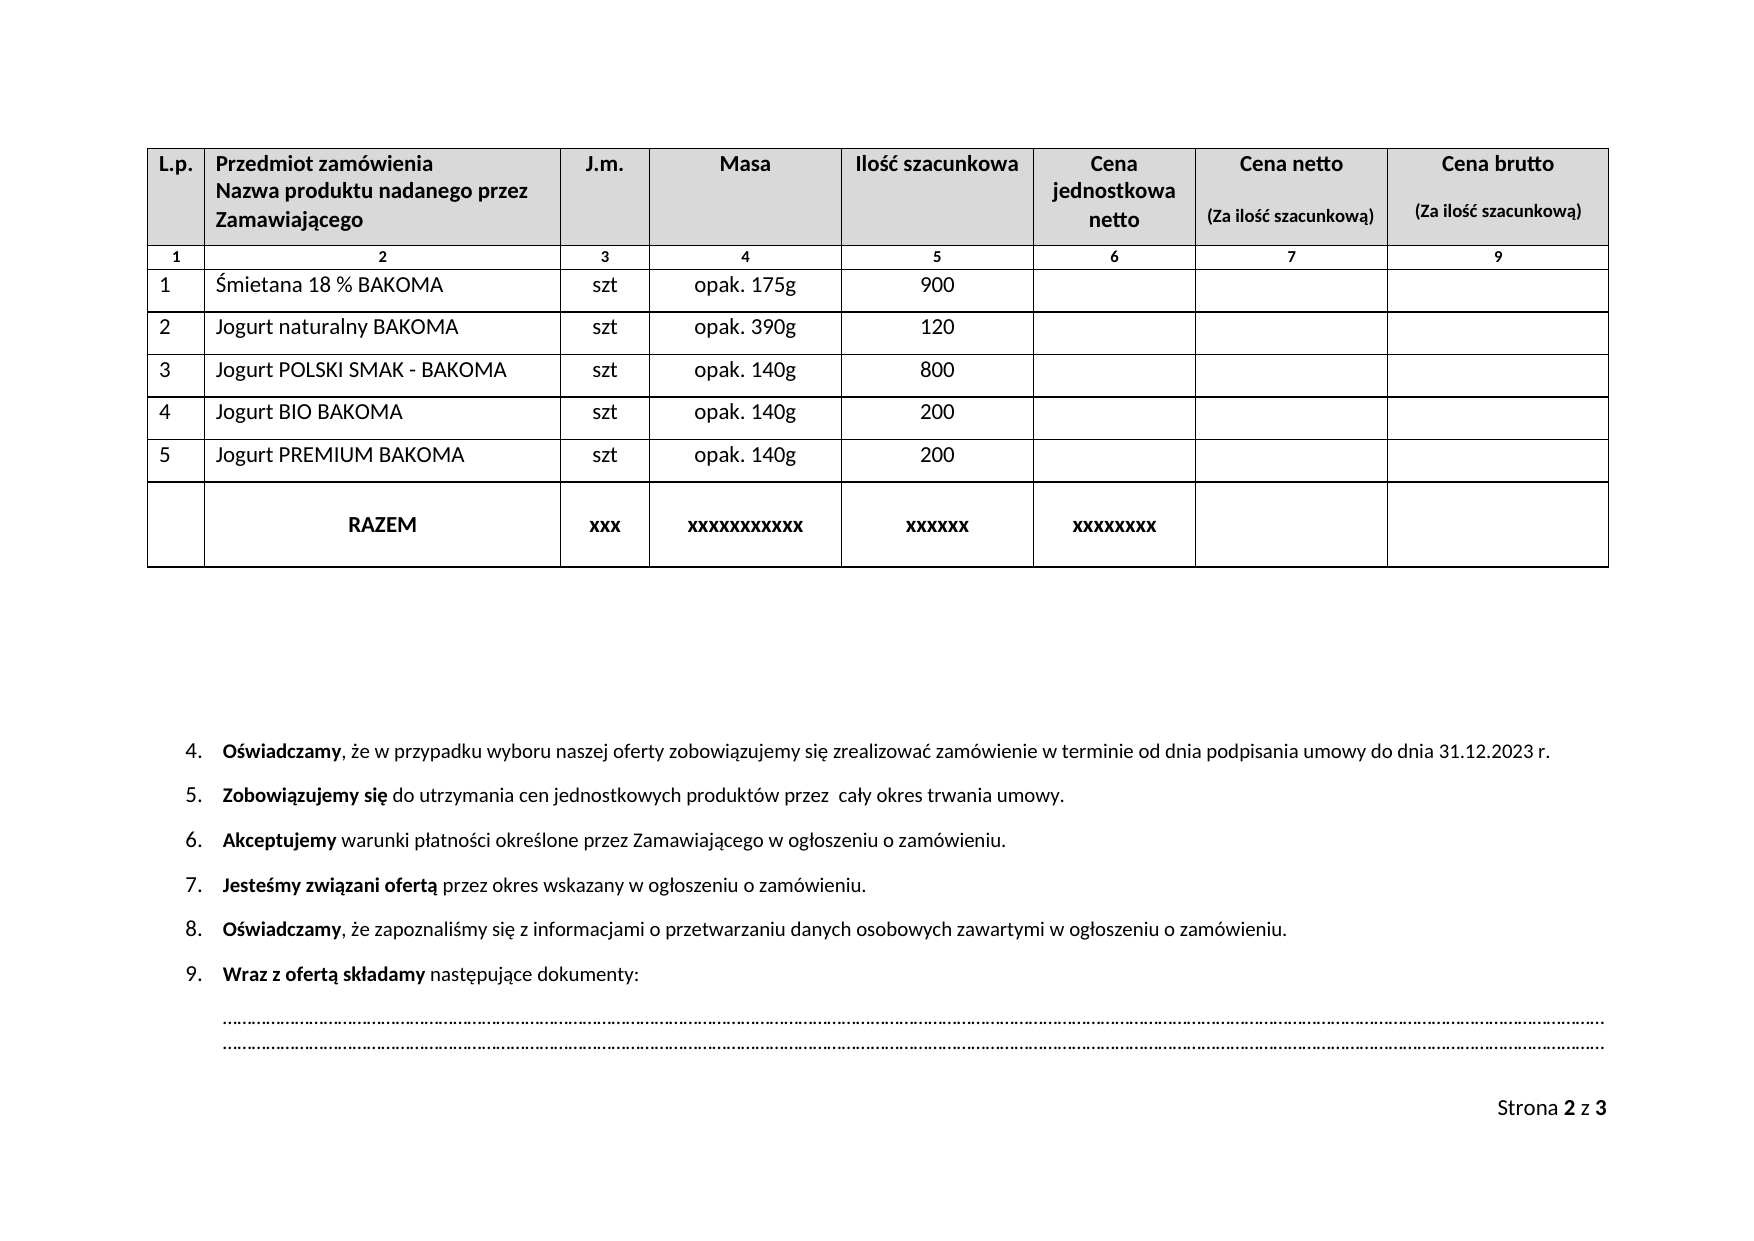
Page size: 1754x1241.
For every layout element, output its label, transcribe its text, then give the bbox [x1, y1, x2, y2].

list Oświadczamy, że w przypadku wyboru naszej oferty zobowiązujemy się zrealizować zamówienie w terminie od dnia podpisania umowy do dnia 31.12.2023 r. [185, 736, 1606, 764]
list Oświadczamy, że zapoznaliśmy się z informacjami o przetwarzaniu danych osobowych zawartymi w ogłoszeniu o zamówieniu. [185, 914, 1606, 943]
table_cell 1 [148, 270, 204, 311]
table_header Cena brutto (Za ilość szacunkową) [1388, 149, 1608, 245]
list ……………………………………………………………………………………………………………………………………………………………………………………………………………………………………………………………………………………………………………………………………………………………………………………………………………………………………………………………………………………………………………………………… [223, 1004, 1606, 1055]
table_cell 5 [148, 440, 204, 481]
table_cell 800 [842, 355, 1033, 396]
table_cell 6 [1034, 246, 1195, 269]
table_header L.p. [148, 149, 204, 245]
table_cell szt [561, 270, 649, 311]
list Wraz z ofertą składamy następujące dokumenty: [185, 959, 1606, 987]
table_cell [1388, 483, 1608, 566]
list Zobowiązujemy się do utrzymania cen jednostkowych produktów przez cały okres trwania umowy. [185, 781, 1606, 808]
table_cell [1388, 270, 1608, 311]
table_cell 9 [1388, 246, 1608, 269]
table_cell [1388, 398, 1608, 439]
table_header J.m. [561, 149, 649, 245]
table_cell [1388, 355, 1608, 396]
table_cell 2 [205, 246, 560, 269]
table_cell [1034, 398, 1195, 439]
table_cell opak. 140g [650, 398, 841, 439]
table_cell [1388, 313, 1608, 354]
list Akceptujemy warunki płatności określone przez Zamawiającego w ogłoszeniu o zamówieniu. [185, 825, 1606, 853]
table_cell [148, 483, 204, 566]
table_cell 200 [842, 398, 1033, 439]
table_cell opak. 175g [650, 270, 841, 311]
table_cell RAZEM [205, 483, 560, 566]
table_cell 900 [842, 270, 1033, 311]
list Jesteśmy związani ofertą przez okres wskazany w ogłoszeniu o zamówieniu. [185, 870, 1606, 898]
table_cell [1196, 398, 1387, 439]
table_cell Jogurt POLSKI SMAK - BAKOMA [205, 355, 560, 396]
table_cell 7 [1196, 246, 1387, 269]
table_header Cena jednostkowa netto [1034, 149, 1195, 245]
table_cell 1 [148, 246, 204, 269]
table_cell [1034, 270, 1195, 311]
table_cell 5 [842, 246, 1033, 269]
table_cell 2 [148, 313, 204, 354]
table_cell szt [561, 398, 649, 439]
table_cell 4 [148, 398, 204, 439]
table_cell opak. 140g [650, 355, 841, 396]
table_cell Jogurt PREMIUM BAKOMA [205, 440, 560, 481]
table_cell xxxxxxxx [1034, 483, 1195, 566]
table_header Ilość szacunkowa [842, 149, 1033, 245]
table_cell opak. 140g [650, 440, 841, 481]
table_cell [1034, 313, 1195, 354]
table_cell 3 [561, 246, 649, 269]
table_cell szt [561, 440, 649, 481]
table_header Masa [650, 149, 841, 245]
table_cell 200 [842, 440, 1033, 481]
table_cell 120 [842, 313, 1033, 354]
table_cell szt [561, 355, 649, 396]
table_cell Jogurt BIO BAKOMA [205, 398, 560, 439]
table_cell opak. 390g [650, 313, 841, 354]
table_cell [1034, 355, 1195, 396]
table_cell Śmietana 18 % BAKOMA [205, 270, 560, 311]
table_cell xxxxxxxxxxx [650, 483, 841, 566]
table_cell xxxxxx [842, 483, 1033, 566]
table_header Cena netto (Za ilość szacunkową) [1196, 149, 1387, 245]
table_cell [1196, 355, 1387, 396]
table_cell xxx [561, 483, 649, 566]
table_cell [1034, 440, 1195, 481]
table_cell [1196, 440, 1387, 481]
table_cell [1196, 313, 1387, 354]
table_cell [1196, 270, 1387, 311]
table_cell Jogurt naturalny BAKOMA [205, 313, 560, 354]
table_cell 3 [148, 355, 204, 396]
table_cell [1196, 483, 1387, 566]
table_cell 4 [650, 246, 841, 269]
table_cell szt [561, 313, 649, 354]
table_header Przedmiot zamówienia Nazwa produktu nadanego przez Zamawiającego [205, 149, 560, 245]
table_cell [1388, 440, 1608, 481]
